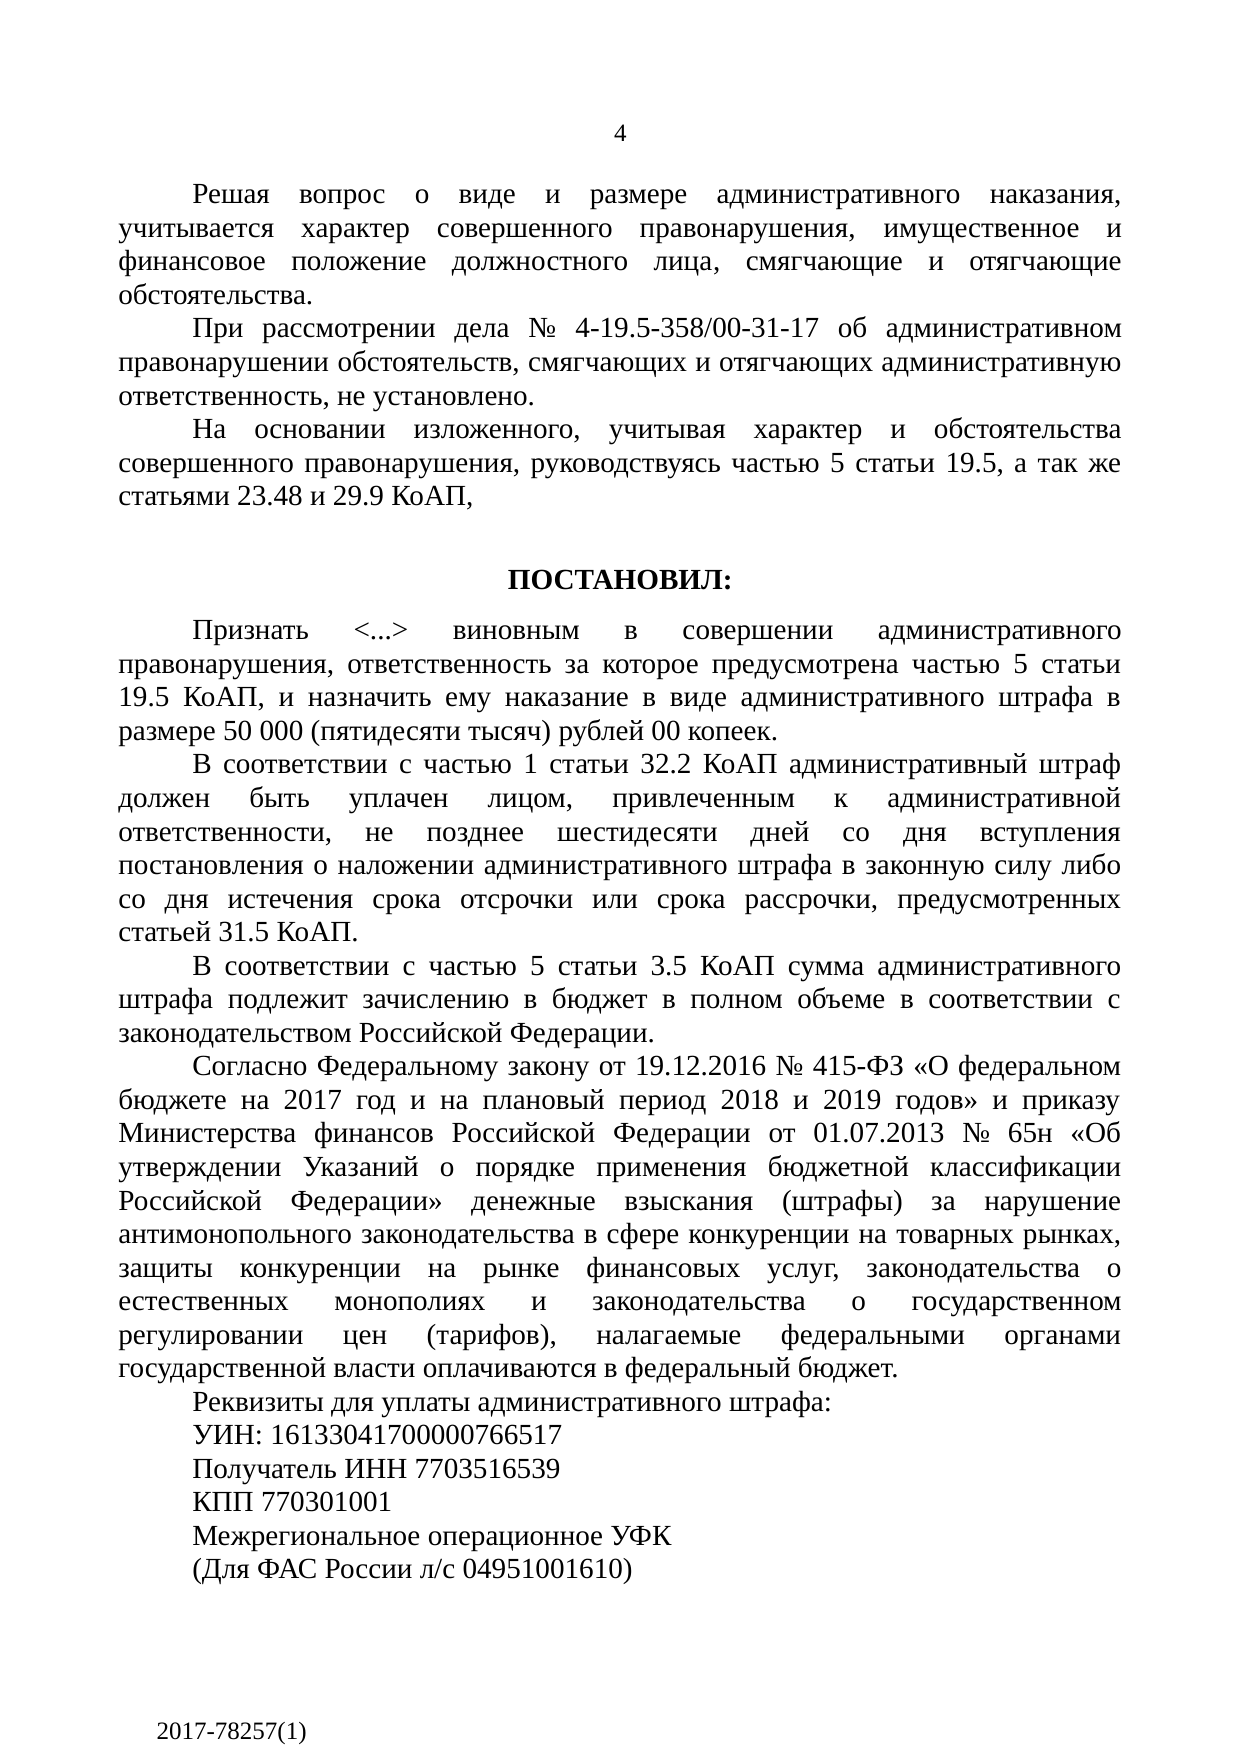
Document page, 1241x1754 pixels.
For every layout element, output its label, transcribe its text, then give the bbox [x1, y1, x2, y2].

text Признать <...> виновным в совершении административного правонарушения, ответственность за которое предусмотрена частью 5 статьи 19.5 КоАП, и назначить ему наказание в виде административного штрафа в размере 50 000 (пятидесяти тысяч) рублей 00 копеек. [118, 612, 1122, 747]
text Решая вопрос о виде и размере административного наказания, учитывается характер совершенного правонарушения, имущественное и финансовое положение должностного лица, смягчающие и отягчающие обстоятельства. [118, 176, 1122, 311]
text В соответствии с частью 5 статьи 3.5 КоАП сумма административного штрафа подлежит зачислению в бюджет в полном объеме в соответствии с законодательством Российской Федерации. [118, 948, 1122, 1048]
text (Для ФАС России л/с 04951001610) [118, 1552, 1122, 1585]
text При рассмотрении дела № 4-19.5-358/00-31-17 об административном правонарушении обстоятельств, смягчающих и отягчающих административную ответственность, не установлено. [118, 311, 1122, 411]
text Согласно Федеральному закону от 19.12.2016 № 415-ФЗ «О федеральном бюджете на 2017 год и на плановый период 2018 и 2019 годов» и приказу Министерства финансов Российской Федерации от 01.07.2013 № 65н «Об утверждении Указаний о порядке применения бюджетной классификации Российской Федерации» денежные взыскания (штрафы) за нарушение антимонопольного законодательства в сфере конкуренции на товарных рынках, защиты конкуренции на рынке финансовых услуг, законодательства о естественных монополиях и законодательства о государственном регулировании цен (тарифов), налагаемые федеральными органами государственной власти оплачиваются в федеральный бюджет. [118, 1048, 1122, 1384]
text В соответствии с частью 1 статьи 32.2 КоАП административный штраф должен быть уплачен лицом, привлеченным к административной ответственности, не позднее шестидесяти дней со дня вступления постановления о наложении административного штрафа в законную силу либо со дня истечения срока отсрочки или срока рассрочки, предусмотренных статьей 31.5 КоАП. [118, 747, 1122, 948]
text УИН: 16133041700000766517 [118, 1417, 1122, 1451]
text Реквизиты для уплаты административного штрафа: [118, 1384, 1122, 1417]
text Межрегиональное операционное УФК [118, 1518, 1122, 1552]
text На основании изложенного, учитывая характер и обстоятельства совершенного правонарушения, руководствуясь частью 5 статьи 19.5, а так же статьями 23.48 и 29.9 КоАП, [118, 411, 1122, 512]
text КПП 770301001 [118, 1484, 1122, 1518]
text Получатель ИНН 7703516539 [118, 1451, 1122, 1484]
text ПОСТАНОВИЛ: [118, 562, 1122, 596]
